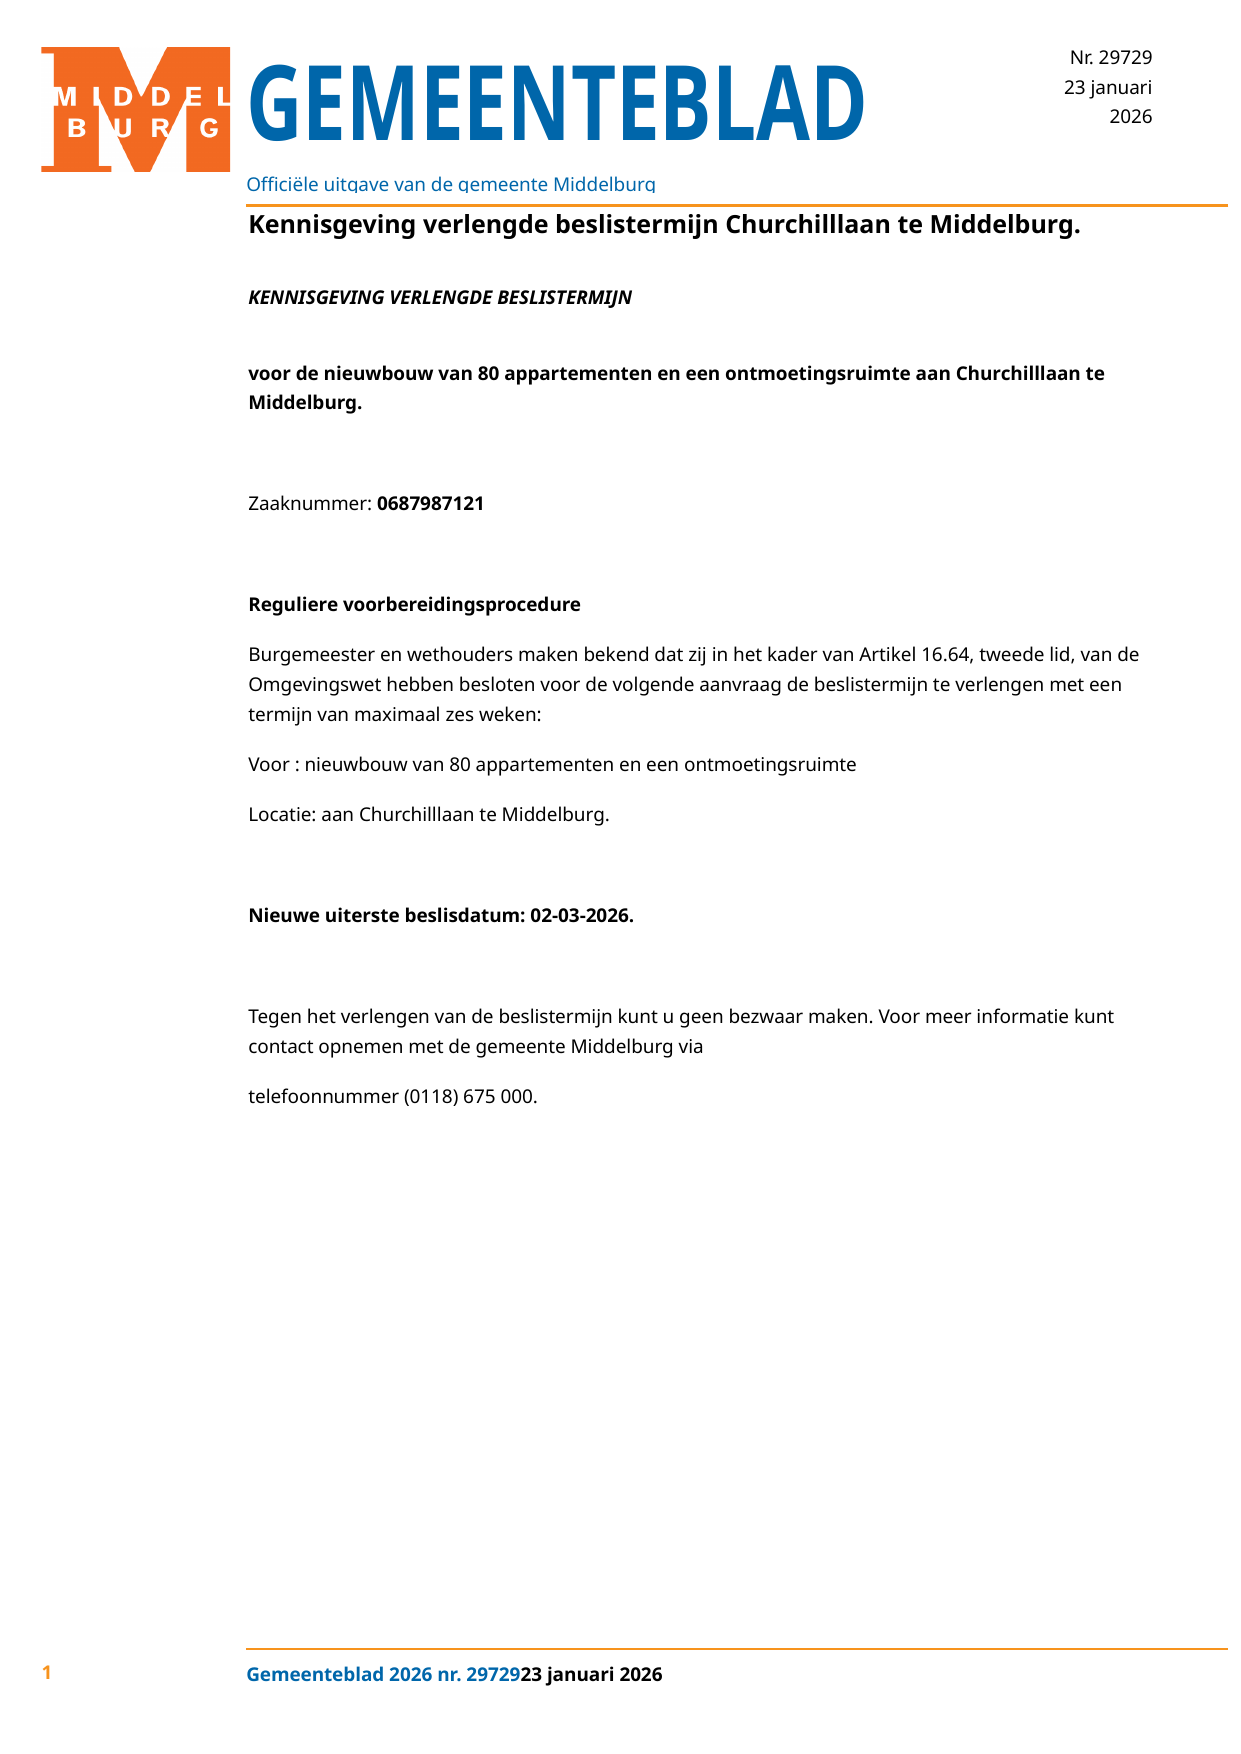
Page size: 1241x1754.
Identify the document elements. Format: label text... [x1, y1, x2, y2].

text KENNISGEVING VERLENGDE BESLISTERMIJN [248, 284, 1152, 309]
text telefoonnummer (0118) 675 000. [248, 1083, 1152, 1109]
text voor de nieuwbouw van 80 appartementen en een ontmoetingsruimte aan Churchilllaan te Middelburg. [248, 360, 1152, 415]
text Voor : nieuwbouw van 80 appartementen en een ontmoetingsruimte [248, 751, 1152, 777]
text Burgemeester en wethouders maken bekend dat zij in het kader van Artikel 16.64, tweede lid, van de Omgevingswet hebben besloten voor de volgende aanvraag de beslistermijn te verlengen met een termijn van maximaal zes weken: [248, 642, 1152, 727]
text Nieuwe uiterste beslisdatum: 02-03-2026. [248, 902, 1152, 928]
text Locatie: aan Churchilllaan te Middelburg. [248, 802, 1152, 827]
picture [41, 47, 231, 172]
text Zaaknummer: 0687987121 [248, 490, 1152, 516]
text Reguliere voorbereidingsprocedure [248, 591, 1152, 617]
text Kennisgeving verlengde beslistermijn Churchilllaan te Middelburg. [248, 207, 1152, 241]
text Tegen het verlengen van de beslistermijn kunt u geen bezwaar maken. Voor meer informatie kunt contact opnemen met de gemeente Middelburg via [248, 1003, 1152, 1059]
